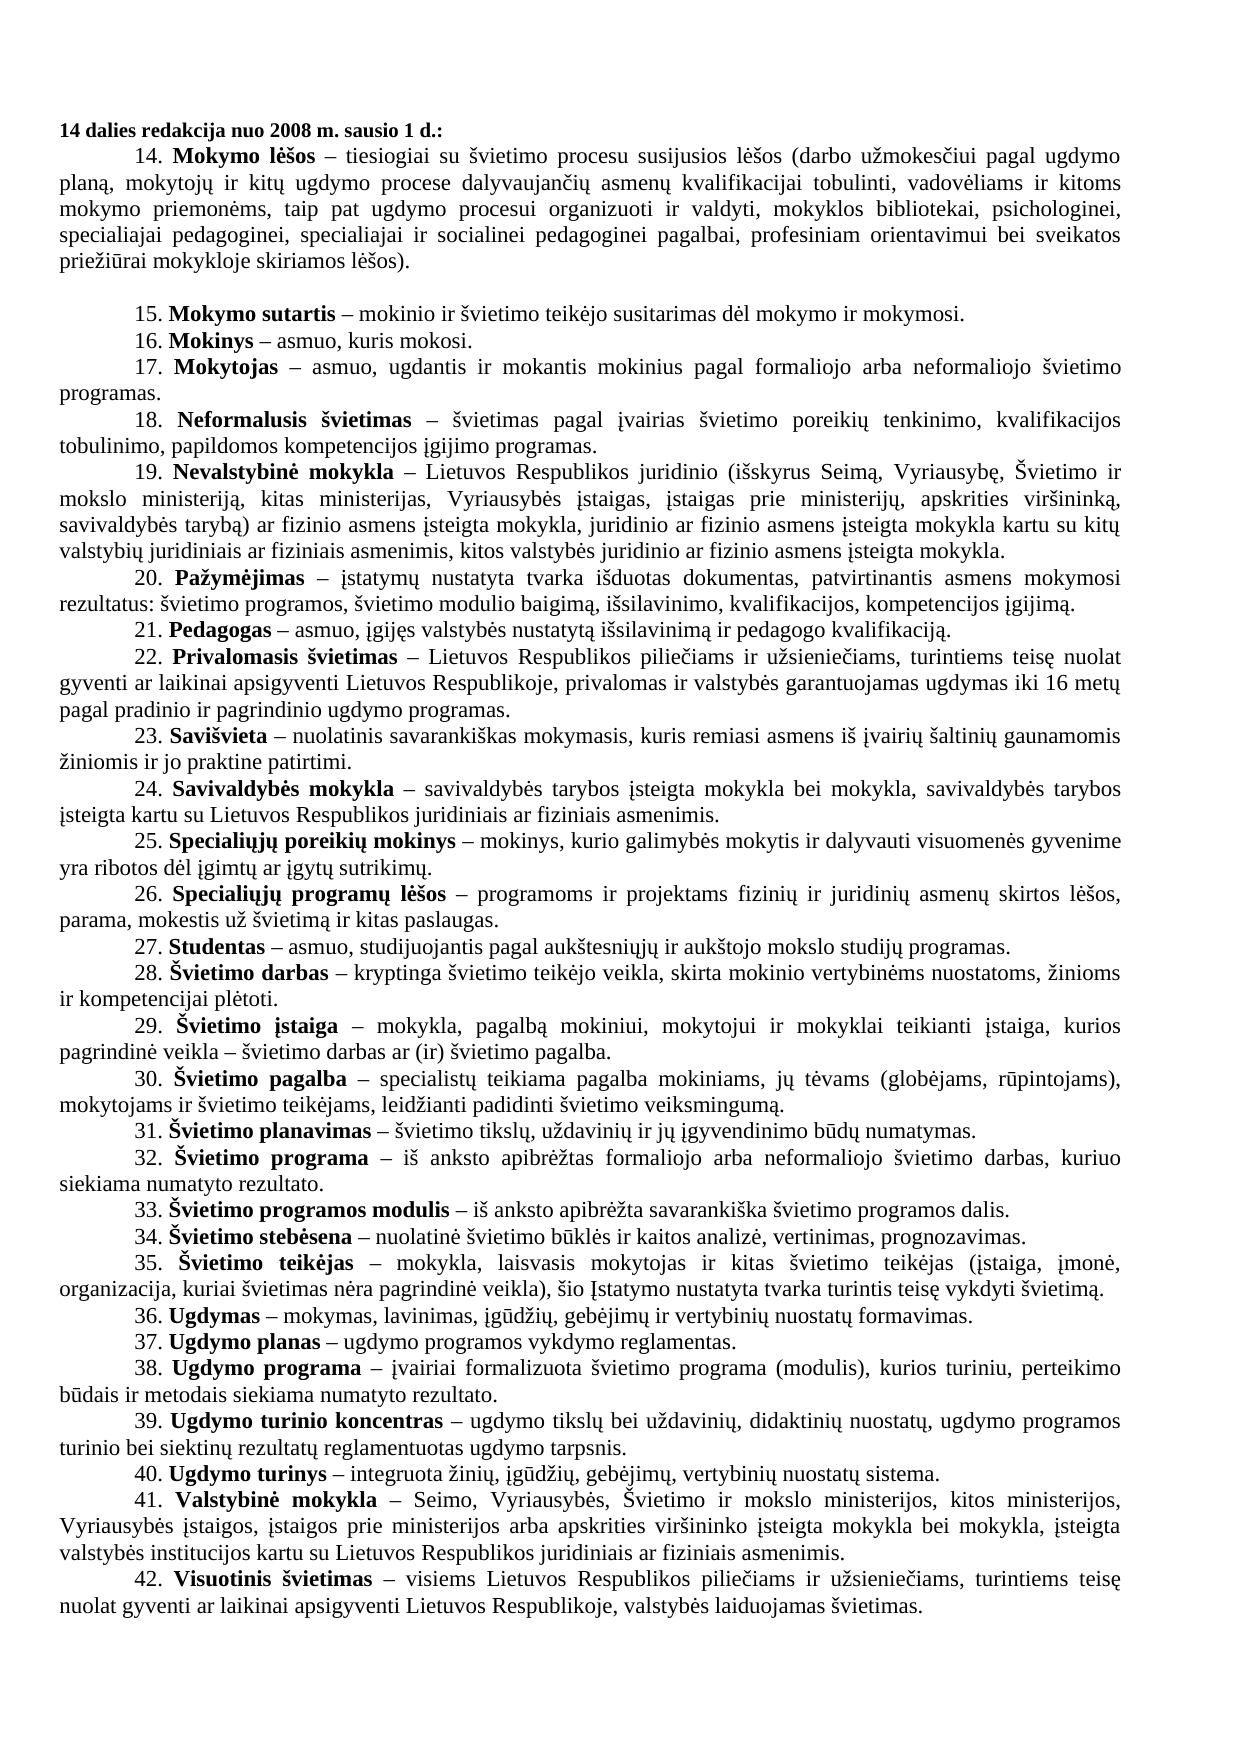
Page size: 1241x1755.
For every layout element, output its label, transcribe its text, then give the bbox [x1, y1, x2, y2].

text 40. Ugdymo turinys – integruota žinių, įgūdžių, gebėjimų, vertybinių nuostatų sistema. [59, 1460, 1122, 1486]
text 38. Ugdymo programa – įvairiai formalizuota švietimo programa (modulis), kurios turiniu, perteikimo būdais ir metodais siekiama numatyto rezultato. [59, 1354, 1122, 1407]
text 30. Švietimo pagalba – specialistų teikiama pagalba mokiniams, jų tėvams (globėjams, rūpintojams), mokytojams ir švietimo teikėjams, leidžianti padidinti švietimo veiksmingumą. [59, 1064, 1122, 1117]
text 25. Specialiųjų poreikių mokinys – mokinys, kurio galimybės mokytis ir dalyvauti visuomenės gyvenime yra ribotos dėl įgimtų ar įgytų sutrikimų. [59, 827, 1122, 880]
text 22. Privalomasis švietimas – Lietuvos Respublikos piliečiams ir užsieniečiams, turintiems teisę nuolat gyventi ar laikinai apsigyventi Lietuvos Respublikoje, privalomas ir valstybės garantuojamas ugdymas iki 16 metų pagal pradinio ir pagrindinio ugdymo programas. [59, 643, 1122, 722]
text 31. Švietimo planavimas – švietimo tikslų, uždavinių ir jų įgyvendinimo būdų numatymas. [59, 1117, 1122, 1144]
text 14. Mokymo lėšos – tiesiogiai su švietimo procesu susijusios lėšos (darbo užmokesčiui pagal ugdymo planą, mokytojų ir kitų ugdymo procese dalyvaujančių asmenų kvalifikacijai tobulinti, vadovėliams ir kitoms mokymo priemonėms, taip pat ugdymo procesui organizuoti ir valdyti, mokyklos bibliotekai, psichologinei, specialiajai pedagoginei, specialiajai ir socialinei pedagoginei pagalbai, profesiniam orientavimui bei sveikatos priežiūrai mokykloje skiriamos lėšos). [59, 142, 1122, 274]
text 18. Neformalusis švietimas – švietimas pagal įvairias švietimo poreikių tenkinimo, kvalifikacijos tobulinimo, papildomos kompetencijos įgijimo programas. [59, 406, 1122, 458]
text 17. Mokytojas – asmuo, ugdantis ir mokantis mokinius pagal formaliojo arba neformaliojo švietimo programas. [59, 353, 1122, 406]
text 29. Švietimo įstaiga – mokykla, pagalbą mokiniui, mokytojui ir mokyklai teikianti įstaiga, kurios pagrindinė veikla – švietimo darbas ar (ir) švietimo pagalba. [59, 1012, 1122, 1064]
text 15. Mokymo sutartis – mokinio ir švietimo teikėjo susitarimas dėl mokymo ir mokymosi. [59, 300, 1122, 327]
text 34. Švietimo stebėsena – nuolatinė švietimo būklės ir kaitos analizė, vertinimas, prognozavimas. [59, 1223, 1122, 1249]
text 16. Mokinys – asmuo, kuris mokosi. [59, 327, 1122, 353]
text 20. Pažymėjimas – įstatymų nustatyta tvarka išduotas dokumentas, patvirtinantis asmens mokymosi rezultatus: švietimo programos, švietimo modulio baigimą, išsilavinimo, kvalifikacijos, kompetencijos įgijimą. [59, 564, 1122, 617]
text 42. Visuotinis švietimas – visiems Lietuvos Respublikos piliečiams ir užsieniečiams, turintiems teisę nuolat gyventi ar laikinai apsigyventi Lietuvos Respublikoje, valstybės laiduojamas švietimas. [59, 1565, 1122, 1618]
text 19. Nevalstybinė mokykla – Lietuvos Respublikos juridinio (išskyrus Seimą, Vyriausybę, Švietimo ir mokslo ministeriją, kitas ministerijas, Vyriausybės įstaigas, įstaigas prie ministerijų, apskrities viršininką, savivaldybės tarybą) ar fizinio asmens įsteigta mokykla, juridinio ar fizinio asmens įsteigta mokykla kartu su kitų valstybių juridiniais ar fiziniais asmenimis, kitos valstybės juridinio ar fizinio asmens įsteigta mokykla. [59, 458, 1122, 564]
text 32. Švietimo programa – iš anksto apibrėžtas formaliojo arba neformaliojo švietimo darbas, kuriuo siekiama numatyto rezultato. [59, 1144, 1122, 1196]
text 41. Valstybinė mokykla – Seimo, Vyriausybės, Švietimo ir mokslo ministerijos, kitos ministerijos, Vyriausybės įstaigos, įstaigos prie ministerijos arba apskrities viršininko įsteigta mokykla bei mokykla, įsteigta valstybės institucijos kartu su Lietuvos Respublikos juridiniais ar fiziniais asmenimis. [59, 1486, 1122, 1565]
text 27. Studentas – asmuo, studijuojantis pagal aukštesniųjų ir aukštojo mokslo studijų programas. [59, 933, 1122, 959]
text 39. Ugdymo turinio koncentras – ugdymo tikslų bei uždavinių, didaktinių nuostatų, ugdymo programos turinio bei siektinų rezultatų reglamentuotas ugdymo tarpsnis. [59, 1407, 1122, 1460]
text 35. Švietimo teikėjas – mokykla, laisvasis mokytojas ir kitas švietimo teikėjas (įstaiga, įmonė, organizacija, kuriai švietimas nėra pagrindinė veikla), šio Įstatymo nustatyta tvarka turintis teisę vykdyti švietimą. [59, 1249, 1122, 1302]
text 28. Švietimo darbas – kryptinga švietimo teikėjo veikla, skirta mokinio vertybinėms nuostatoms, žinioms ir kompetencijai plėtoti. [59, 959, 1122, 1012]
text 23. Savišvieta – nuolatinis savarankiškas mokymasis, kuris remiasi asmens iš įvairių šaltinių gaunamomis žiniomis ir jo praktine patirtimi. [59, 722, 1122, 775]
text 21. Pedagogas – asmuo, įgijęs valstybės nustatytą išsilavinimą ir pedagogo kvalifikaciją. [59, 617, 1122, 643]
text 33. Švietimo programos modulis – iš anksto apibrėžta savarankiška švietimo programos dalis. [59, 1196, 1122, 1223]
text 24. Savivaldybės mokykla – savivaldybės tarybos įsteigta mokykla bei mokykla, savivaldybės tarybos įsteigta kartu su Lietuvos Respublikos juridiniais ar fiziniais asmenimis. [59, 775, 1122, 827]
text 26. Specialiųjų programų lėšos – programoms ir projektams fizinių ir juridinių asmenų skirtos lėšos, parama, mokestis už švietimą ir kitas paslaugas. [59, 880, 1122, 933]
text 36. Ugdymas – mokymas, lavinimas, įgūdžių, gebėjimų ir vertybinių nuostatų formavimas. [59, 1302, 1122, 1328]
text 37. Ugdymo planas – ugdymo programos vykdymo reglamentas. [59, 1328, 1122, 1354]
text 14 dalies redakcija nuo 2008 m. sausio 1 d.: [59, 118, 1122, 142]
